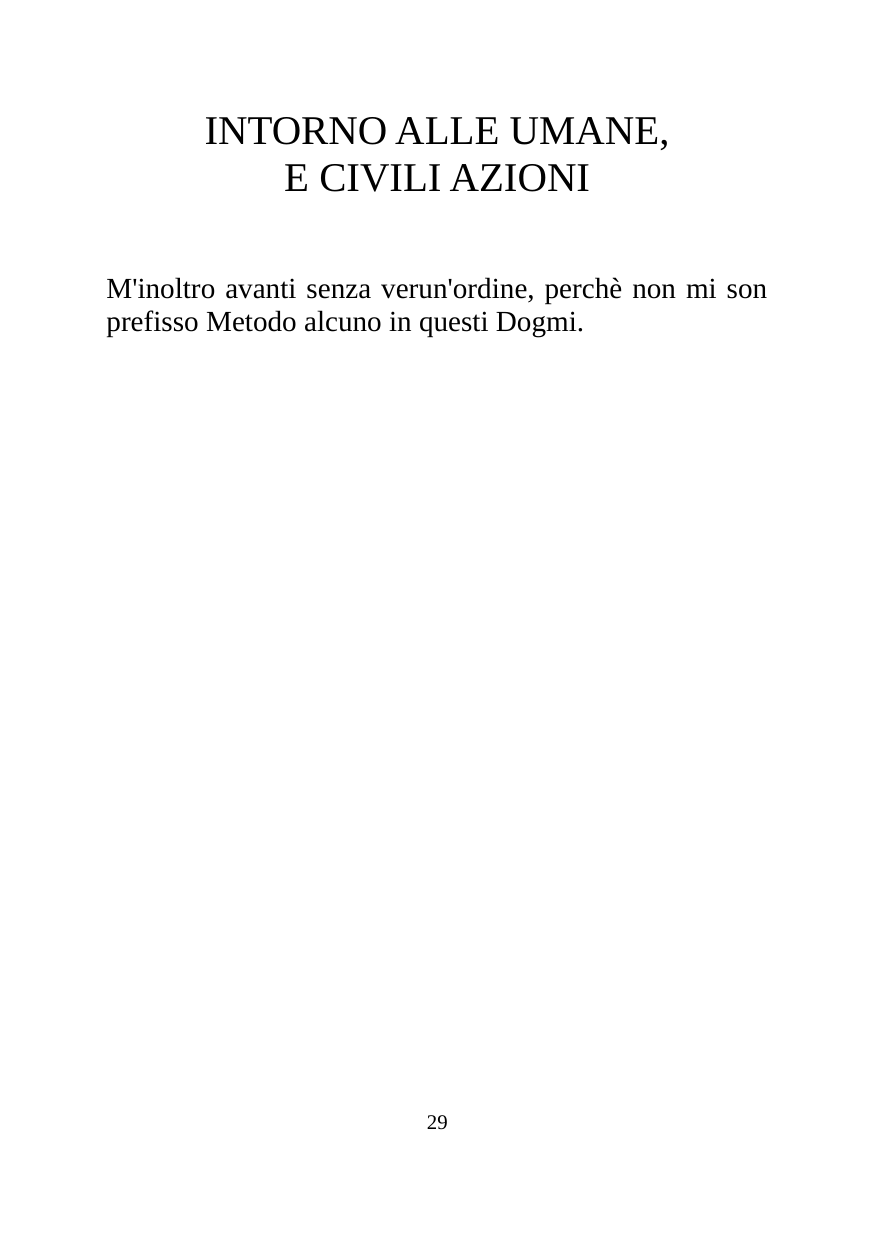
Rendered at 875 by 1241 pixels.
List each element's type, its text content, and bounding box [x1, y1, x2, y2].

subtitle INTORNO ALLE UMANE, E CIVILI AZIONI [106, 106, 768, 200]
text M'inoltro avanti senza verun'ordine, perchè non mi son prefisso Metodo alcuno in questi Dogmi. [106, 271, 768, 338]
